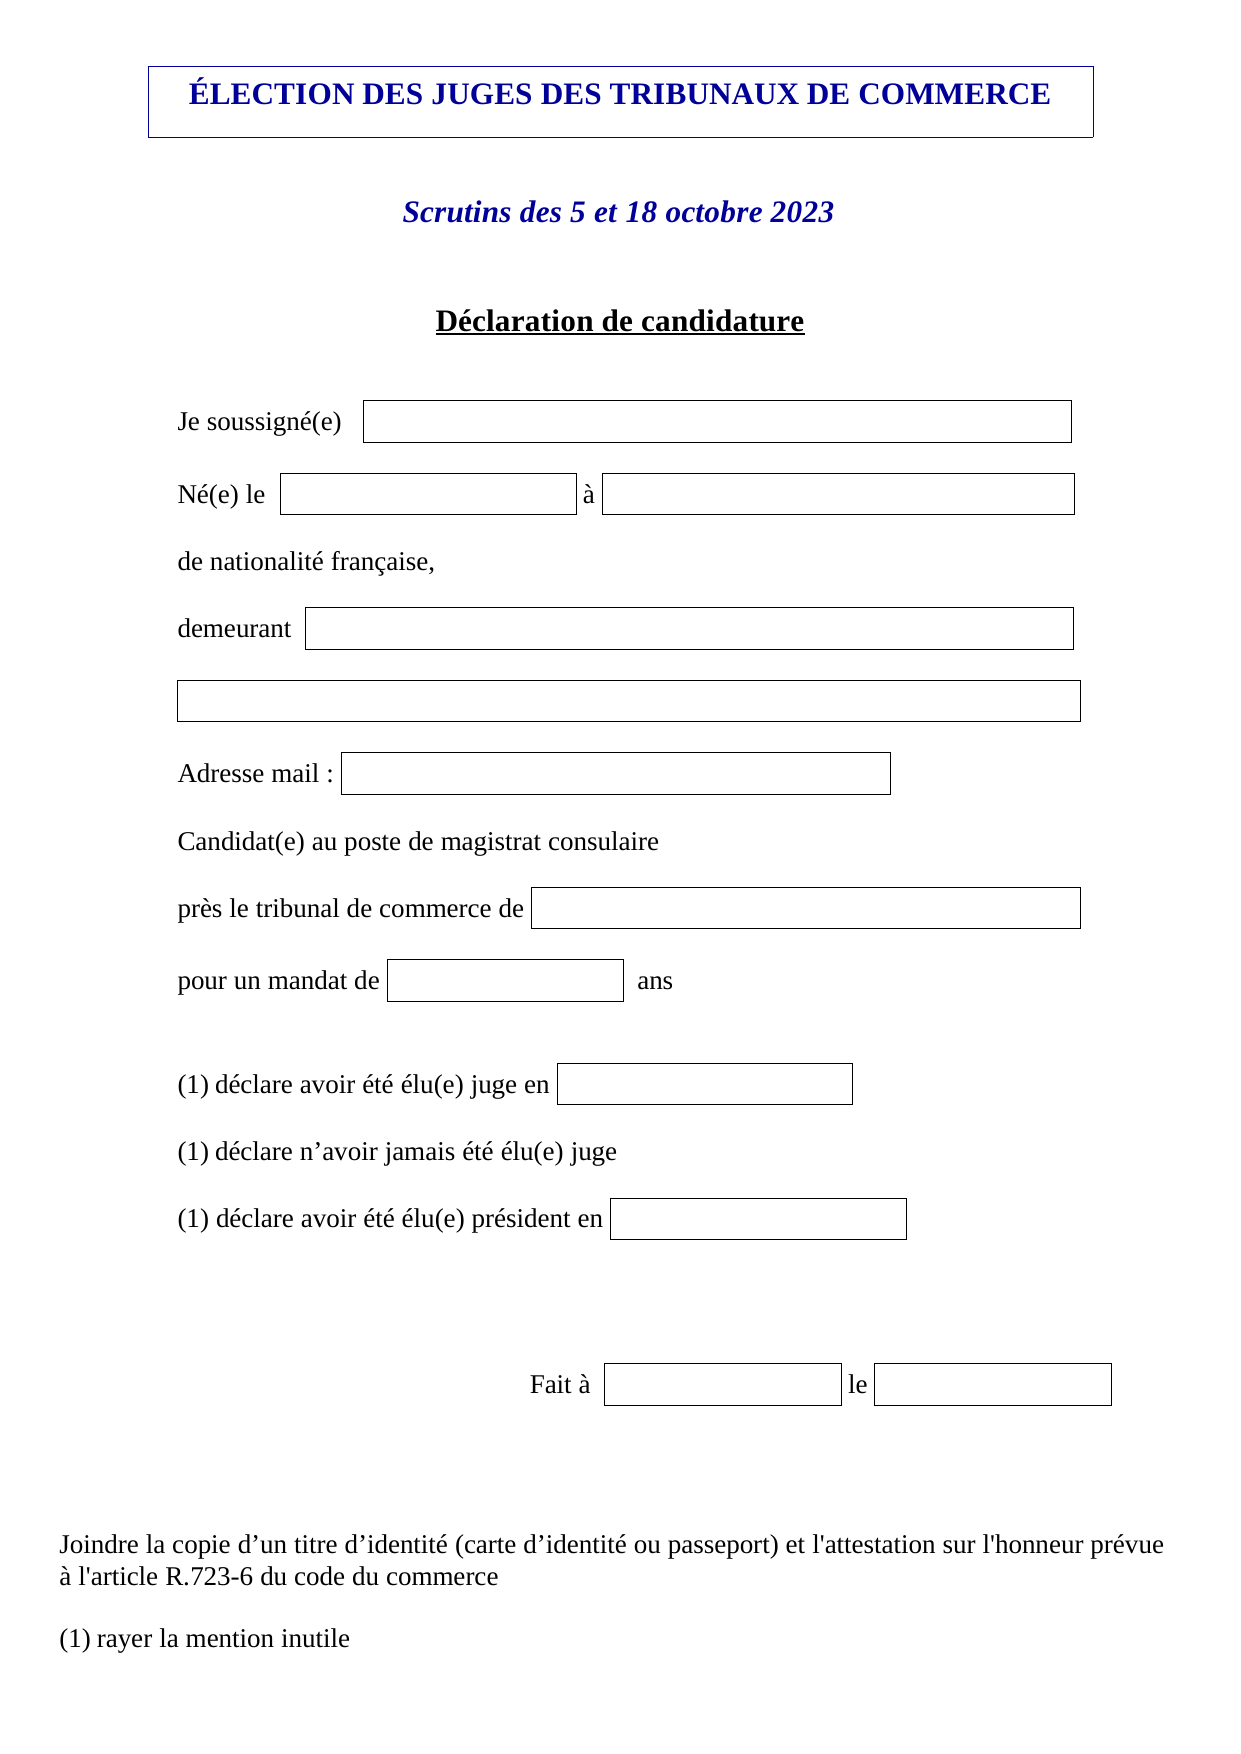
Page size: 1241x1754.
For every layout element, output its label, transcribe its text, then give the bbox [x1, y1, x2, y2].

subtitle Né(e) le [29, 473, 280, 514]
text [1081, 887, 1181, 928]
text [891, 752, 1181, 794]
text [907, 1198, 1181, 1239]
text demeurant [177, 607, 305, 649]
subtitle [1075, 473, 1181, 514]
subtitle à [577, 473, 602, 514]
list déclare avoir été élu(e) juge en [177, 1063, 557, 1104]
text [1112, 1363, 1181, 1405]
text Fait à [59, 1363, 604, 1405]
text près le tribunal de commerce de [177, 887, 531, 928]
text ÉLECTION DES JUGES DES TRIBUNAUX DE COMMERCE [157, 75, 1084, 111]
text Candidat(e) au poste de magistrat consulaire [177, 825, 1181, 856]
subtitle [1072, 400, 1181, 442]
list rayer la mention inutile [59, 1622, 1181, 1653]
text ans [624, 959, 1181, 1001]
text Joindre la copie d’un titre d’identité (carte d’identité ou passeport) et l'attestation sur l'honneur prévue à l'article R.723-6 du code du commerce [59, 1529, 1181, 1591]
text [1074, 607, 1181, 649]
text le [842, 1363, 874, 1405]
text Adresse mail : [177, 752, 341, 794]
text Scrutins des 5 et 18 octobre 2023 [59, 192, 1181, 229]
list déclare n’avoir jamais été élu(e) juge [177, 1136, 1181, 1167]
text de nationalité française, [177, 545, 1181, 576]
text Déclaration de candidature [59, 302, 1181, 338]
text pour un mandat de [177, 959, 387, 1001]
subtitle Je soussigné(e) [29, 400, 363, 442]
text (1) déclare avoir été élu(e) président en [59, 1198, 610, 1239]
list [853, 1063, 1181, 1104]
